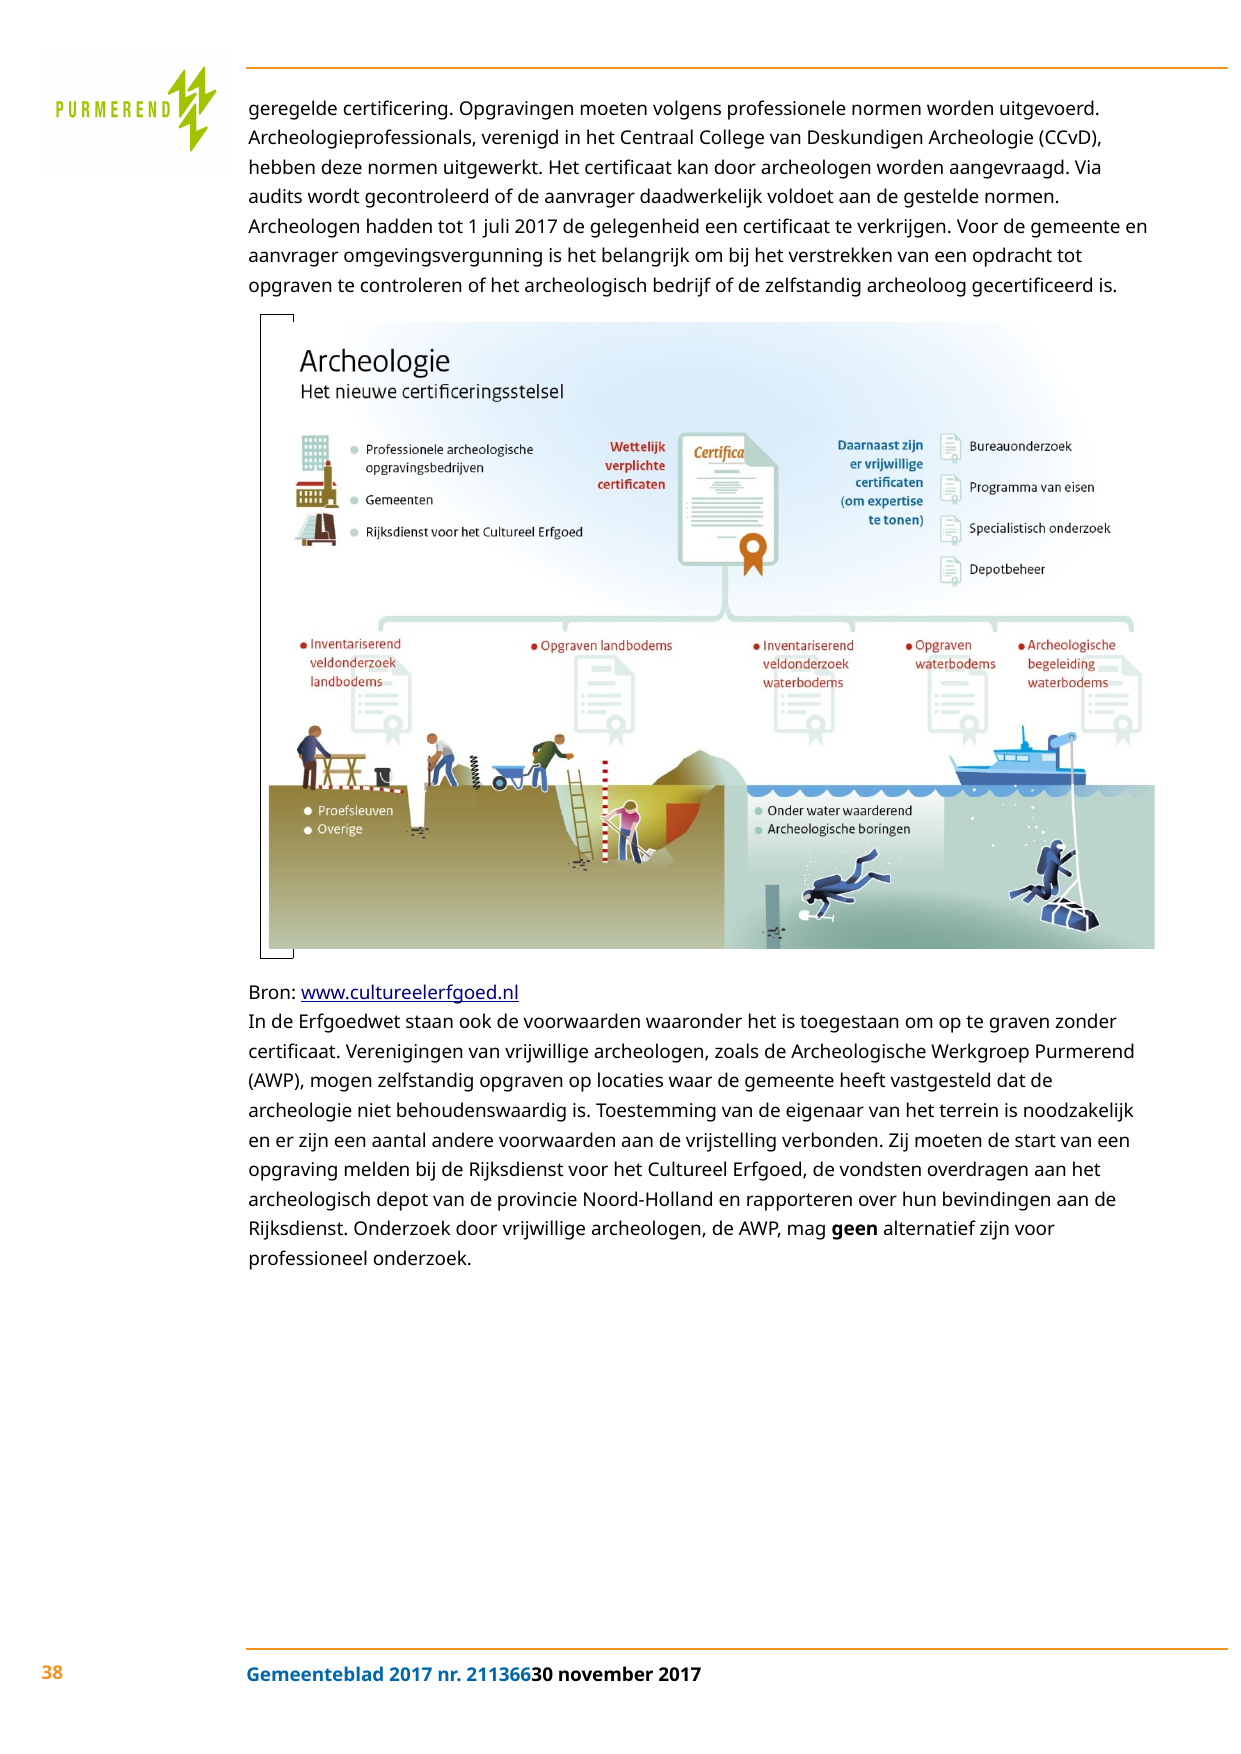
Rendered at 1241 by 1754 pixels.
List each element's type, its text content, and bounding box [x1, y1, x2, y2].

text In de Erfgoedwet staan ook de voorwaarden waaronder het is toegestaan om op te graven zonder certificaat. Verenigingen van vrijwillige archeologen, zoals de Archeologische Werkgroep Purmerend (AWP), mogen zelfstandig opgraven op locaties waar de gemeente heeft vastgesteld dat de archeologie niet behoudenswaardig is. Toestemming van de eigenaar van het terrein is noodzakelijk en er zijn een aantal andere voorwaarden aan de vrijstelling verbonden. Zij moeten de start van een opgraving melden bij de Rijksdienst voor het Cultureel Erfgoed, de vondsten overdragen aan het archeologisch depot van de provincie Noord-Holland en rapporteren over hun bevindingen aan de Rijksdienst. Onderzoek door vrijwillige archeologen, de AWP, mag geen alternatief zijn voor professioneel onderzoek. [248, 1008, 1152, 1271]
picture [41, 47, 231, 172]
text Bron: www.cultureelerfgoed.nl [248, 979, 1152, 1005]
picture [268, 322, 1155, 949]
text geregelde certificering. Opgravingen moeten volgens professionele normen worden uitgevoerd. Archeologieprofessionals, verenigd in het Centraal College van Deskundigen Archeologie (CCvD), hebben deze normen uitgewerkt. Het certificaat kan door archeologen worden aangevraagd. Via audits wordt gecontroleerd of de aanvrager daadwerkelijk voldoet aan de gestelde normen. Archeologen hadden tot 1 juli 2017 de gelegenheid een certificaat te verkrijgen. Voor de gemeente en aanvrager omgevingsvergunning is het belangrijk om bij het verstrekken van een opdracht tot opgraven te controleren of het archeologisch bedrijf of de zelfstandig archeoloog gecertificeerd is. [248, 95, 1152, 298]
